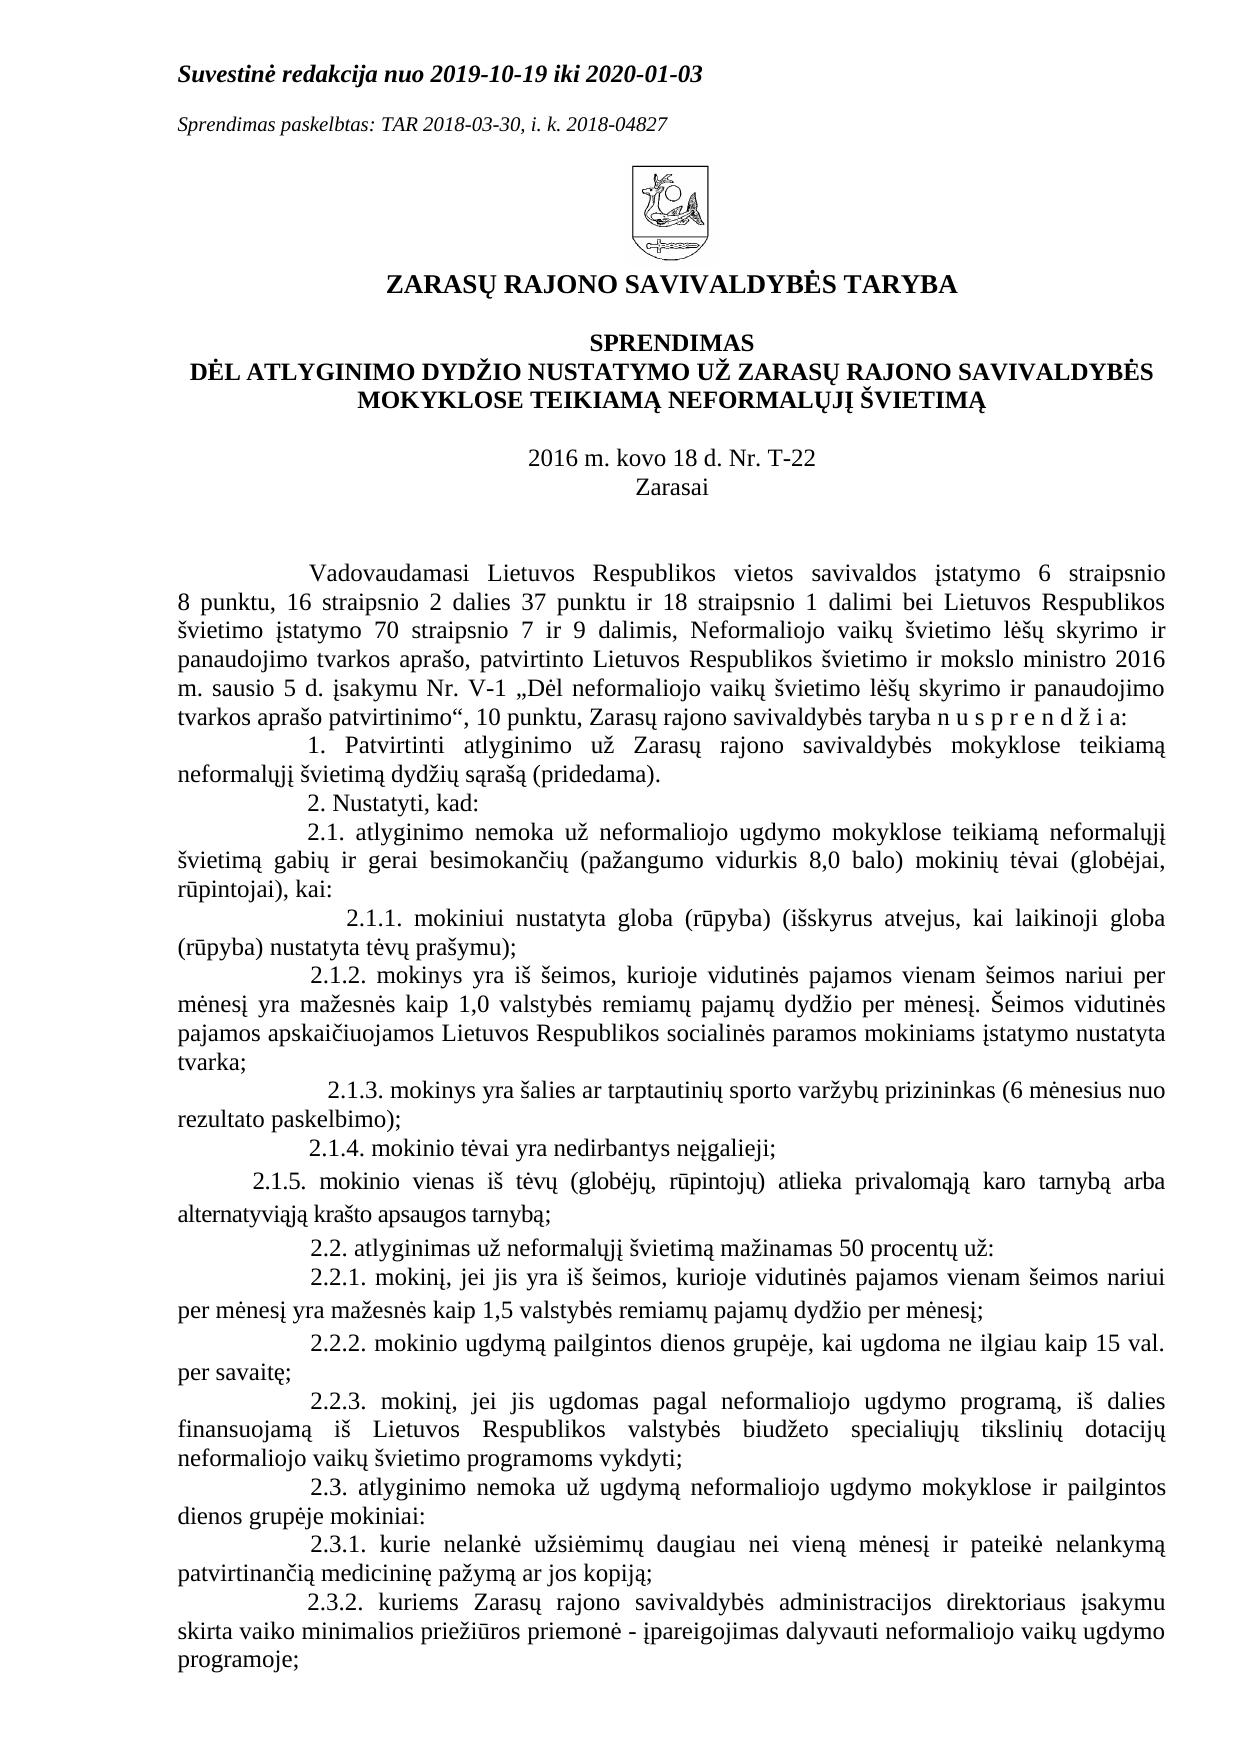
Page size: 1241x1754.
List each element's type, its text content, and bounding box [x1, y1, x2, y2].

text Zarasų rajono savivaldybės TARYBA [177, 268, 1167, 299]
text 2.2.3. mokinį, jei jis ugdomas pagal neformaliojo ugdymo programą, iš dalies finansuojamą iš Lietuvos Respublikos valstybės biudžeto specialiųjų tikslinių dotacijų neformaliojo vaikų švietimo programoms vykdyti; [177, 1386, 1167, 1472]
text SPRENDIMAS [177, 328, 1167, 357]
text 2.3.2. kuriems Zarasų rajono savivaldybės administracijos direktoriaus įsakymu skirta vaiko minimalios priežiūros priemonė - įpareigojimas dalyvauti neformaliojo vaikų ugdymo programoje; [177, 1587, 1167, 1673]
text 2. Nustatyti, kad: [177, 788, 1167, 817]
text Suvestinė redakcija nuo 2019-10-19 iki 2020-01-03 [177, 59, 1167, 88]
text 2.1.1. mokiniui nustatyta globa (rūpyba) (išskyrus atvejus, kai laikinoji globa (rūpyba) nustatyta tėvų prašymu); [177, 903, 1167, 960]
text 2.3. atlyginimo nemoka už ugdymą neformaliojo ugdymo mokyklose ir pailgintos dienos grupėje mokiniai: [177, 1472, 1167, 1529]
text 2.1.4. mokinio tėvai yra nedirbantys neįgalieji; [252, 1133, 1167, 1162]
text 2.2. atlyginimas už neformalųjį švietimą mažinamas 50 procentų už: [177, 1233, 1167, 1262]
text 1. Patvirtinti atlyginimo už Zarasų rajono savivaldybės mokyklose teikiamą neformalųjį švietimą dydžių sąrašą (pridedama). [177, 730, 1167, 788]
text Vadovaudamasi Lietuvos Respublikos vietos savivaldos įstatymo 6 straipsnio 8 punktu, 16 straipsnio 2 dalies 37 punktu ir 18 straipsnio 1 dalimi bei Lietuvos Respublikos švietimo įstatymo 70 straipsnio 7 ir 9 dalimis, Neformaliojo vaikų švietimo lėšų skyrimo ir panaudojimo tvarkos aprašo, patvirtinto Lietuvos Respublikos švietimo ir mokslo ministro 2016 m. sausio 5 d. įsakymu Nr. V-1 „Dėl neformaliojo vaikų švietimo lėšų skyrimo ir panaudojimo tvarkos aprašo patvirtinimo“, 10 punktu, Zarasų rajono savivaldybės taryba n u s p r e n d ž i a: [177, 558, 1167, 730]
text 2.1. atlyginimo nemoka už neformaliojo ugdymo mokyklose teikiamą neformalųjį švietimą gabių ir gerai besimokančių (pažangumo vidurkis 8,0 balo) mokinių tėvai (globėjai, rūpintojai), kai: [177, 817, 1167, 903]
text DĖL ATLYGINIMO DYDŽIO NUSTATYMO UŽ ZARASŲ RAJONO SAVIVALDYBĖS MOKYKLOSE TEIKIAMĄ NEFORMALŲJĮ ŠVIETIMĄ [177, 357, 1167, 414]
text 2.1.5. mokinio vienas iš tėvų (globėjų, rūpintojų) atlieka privalomąją karo tarnybą arba alternatyviąją krašto apsaugos tarnybą; [177, 1166, 1167, 1228]
text 2016 m. kovo 18 d. Nr. T-22 [177, 443, 1167, 472]
text 2.1.3. mokinys yra šalies ar tarptautinių sporto varžybų prizininkas (6 mėnesius nuo rezultato paskelbimo); [177, 1075, 1167, 1133]
text Sprendimas paskelbtas: TAR 2018-03-30, i. k. 2018-04827 [177, 112, 1167, 136]
text 2.3.1. kurie nelankė užsiėmimų daugiau nei vieną mėnesį ir pateikė nelankymą patvirtinančią medicininę pažymą ar jos kopiją; [177, 1529, 1167, 1587]
text 2.1.2. mokinys yra iš šeimos, kurioje vidutinės pajamos vienam šeimos nariui per mėnesį yra mažesnės kaip 1,0 valstybės remiamų pajamų dydžio per mėnesį. Šeimos vidutinės pajamos apskaičiuojamos Lietuvos Respublikos socialinės paramos mokiniams įstatymo nustatyta tvarka; [177, 960, 1167, 1075]
text 2.2.1. mokinį, jei jis yra iš šeimos, kurioje vidutinės pajamos vienam šeimos nariui per mėnesį yra mažesnės kaip 1,5 valstybės remiamų pajamų dydžio per mėnesį; [177, 1262, 1167, 1324]
text Zarasai [177, 472, 1167, 500]
text 2.2.2. mokinio ugdymą pailgintos dienos grupėje, kai ugdoma ne ilgiau kaip 15 val. per savaitę; [177, 1328, 1167, 1386]
